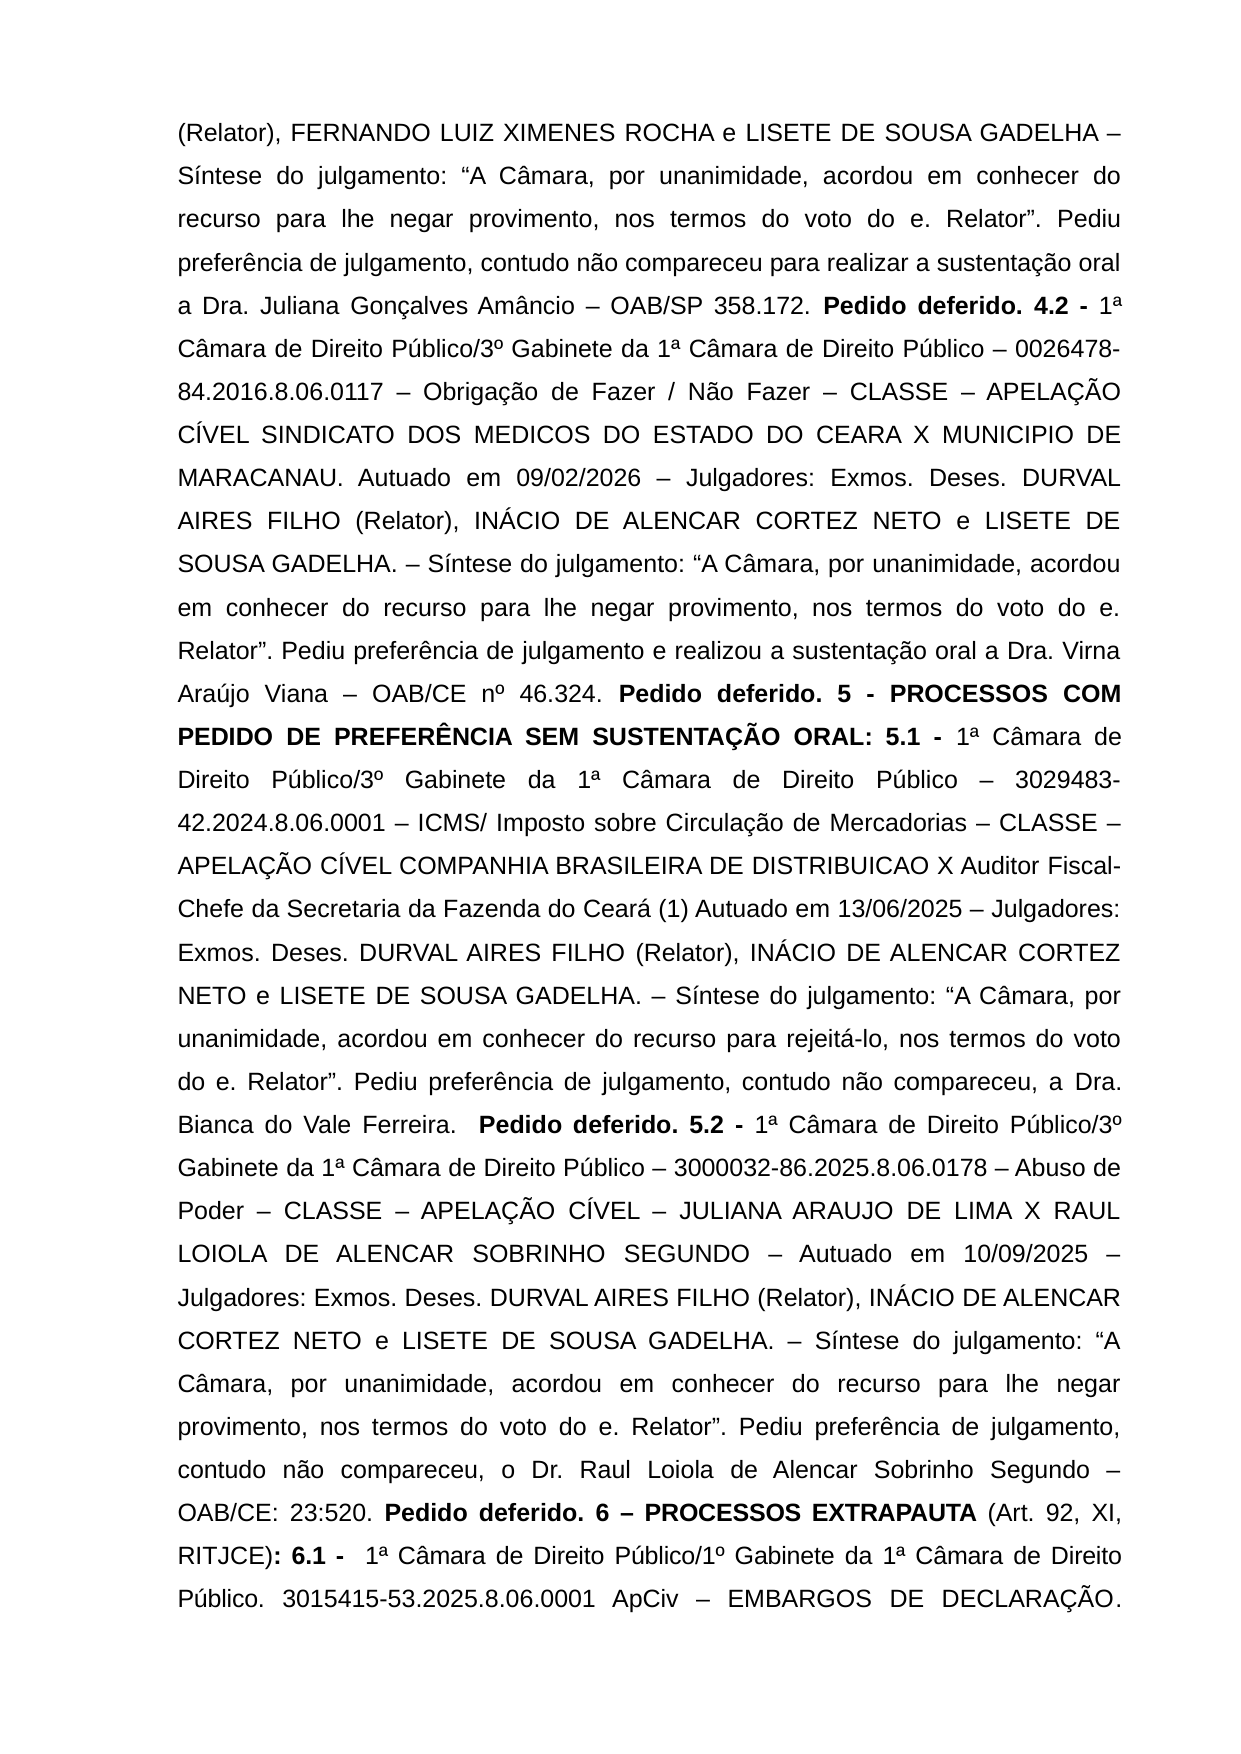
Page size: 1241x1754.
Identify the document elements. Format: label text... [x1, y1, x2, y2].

text (Relator), FERNANDO LUIZ XIMENES ROCHA e LISETE DE SOUSA GADELHA – Síntese do julgamento: “A Câmara, por unanimidade, acordou em conhecer do recurso para lhe negar provimento, nos termos do voto do e. Relator”. Pediu preferência de julgamento, contudo não compareceu para realizar a sustentação oral a Dra. Juliana Gonçalves Amâncio – OAB/SP 358.172. Pedido deferido. 4.2 - 1ª Câmara de Direito Público/3º Gabinete da 1ª Câmara de Direito Público – 0026478-84.2016.8.06.0117 – Obrigação de Fazer / Não Fazer – CLASSE – APELAÇÃO CÍVEL SINDICATO DOS MEDICOS DO ESTADO DO CEARA X MUNICIPIO DE MARACANAU. Autuado em 09/02/2026 – Julgadores: Exmos. Deses. DURVAL AIRES FILHO (Relator), INÁCIO DE ALENCAR CORTEZ NETO e LISETE DE SOUSA GADELHA. – Síntese do julgamento: “A Câmara, por unanimidade, acordou em conhecer do recurso para lhe negar provimento, nos termos do voto do e. Relator”. Pediu preferência de julgamento e realizou a sustentação oral a Dra. Virna Araújo Viana – OAB/CE nº 46.324. Pedido deferido. 5 - PROCESSOS COM PEDIDO DE PREFERÊNCIA SEM SUSTENTAÇÃO ORAL: 5.1 - 1ª Câmara de Direito Público/3º Gabinete da 1ª Câmara de Direito Público – 3029483-42.2024.8.06.0001 – ICMS/ Imposto sobre Circulação de Mercadorias – CLASSE – APELAÇÃO CÍVEL COMPANHIA BRASILEIRA DE DISTRIBUICAO X Auditor Fiscal-Chefe da Secretaria da Fazenda do Ceará (1) Autuado em 13/06/2025 – Julgadores: Exmos. Deses. DURVAL AIRES FILHO (Relator), INÁCIO DE ALENCAR CORTEZ NETO e LISETE DE SOUSA GADELHA. – Síntese do julgamento: “A Câmara, por unanimidade, acordou em conhecer do recurso para rejeitá-lo, nos termos do voto do e. Relator”. Pediu preferência de julgamento, contudo não compareceu, a Dra. Bianca do Vale Ferreira. Pedido deferido. 5.2 - 1ª Câmara de Direito Público/3º Gabinete da 1ª Câmara de Direito Público – 3000032-86.2025.8.06.0178 – Abuso de Poder – CLASSE – APELAÇÃO CÍVEL – JULIANA ARAUJO DE LIMA X RAUL LOIOLA DE ALENCAR SOBRINHO SEGUNDO – Autuado em 10/09/2025 – Julgadores: Exmos. Deses. DURVAL AIRES FILHO (Relator), INÁCIO DE ALENCAR CORTEZ NETO e LISETE DE SOUSA GADELHA. – Síntese do julgamento: “A Câmara, por unanimidade, acordou em conhecer do recurso para lhe negar provimento, nos termos do voto do e. Relator”. Pediu preferência de julgamento, contudo não compareceu, o Dr. Raul Loiola de Alencar Sobrinho Segundo – OAB/CE: 23:520. Pedido deferido. 6 – PROCESSOS EXTRAPAUTA (Art. 92, XI, RITJCE): 6.1 - 1ª Câmara de Direito Público/1º Gabinete da 1ª Câmara de Direito Público. 3015415-53.2025.8.06.0001 ApCiv – EMBARGOS DE DECLARAÇÃO. [177, 118, 1122, 1613]
